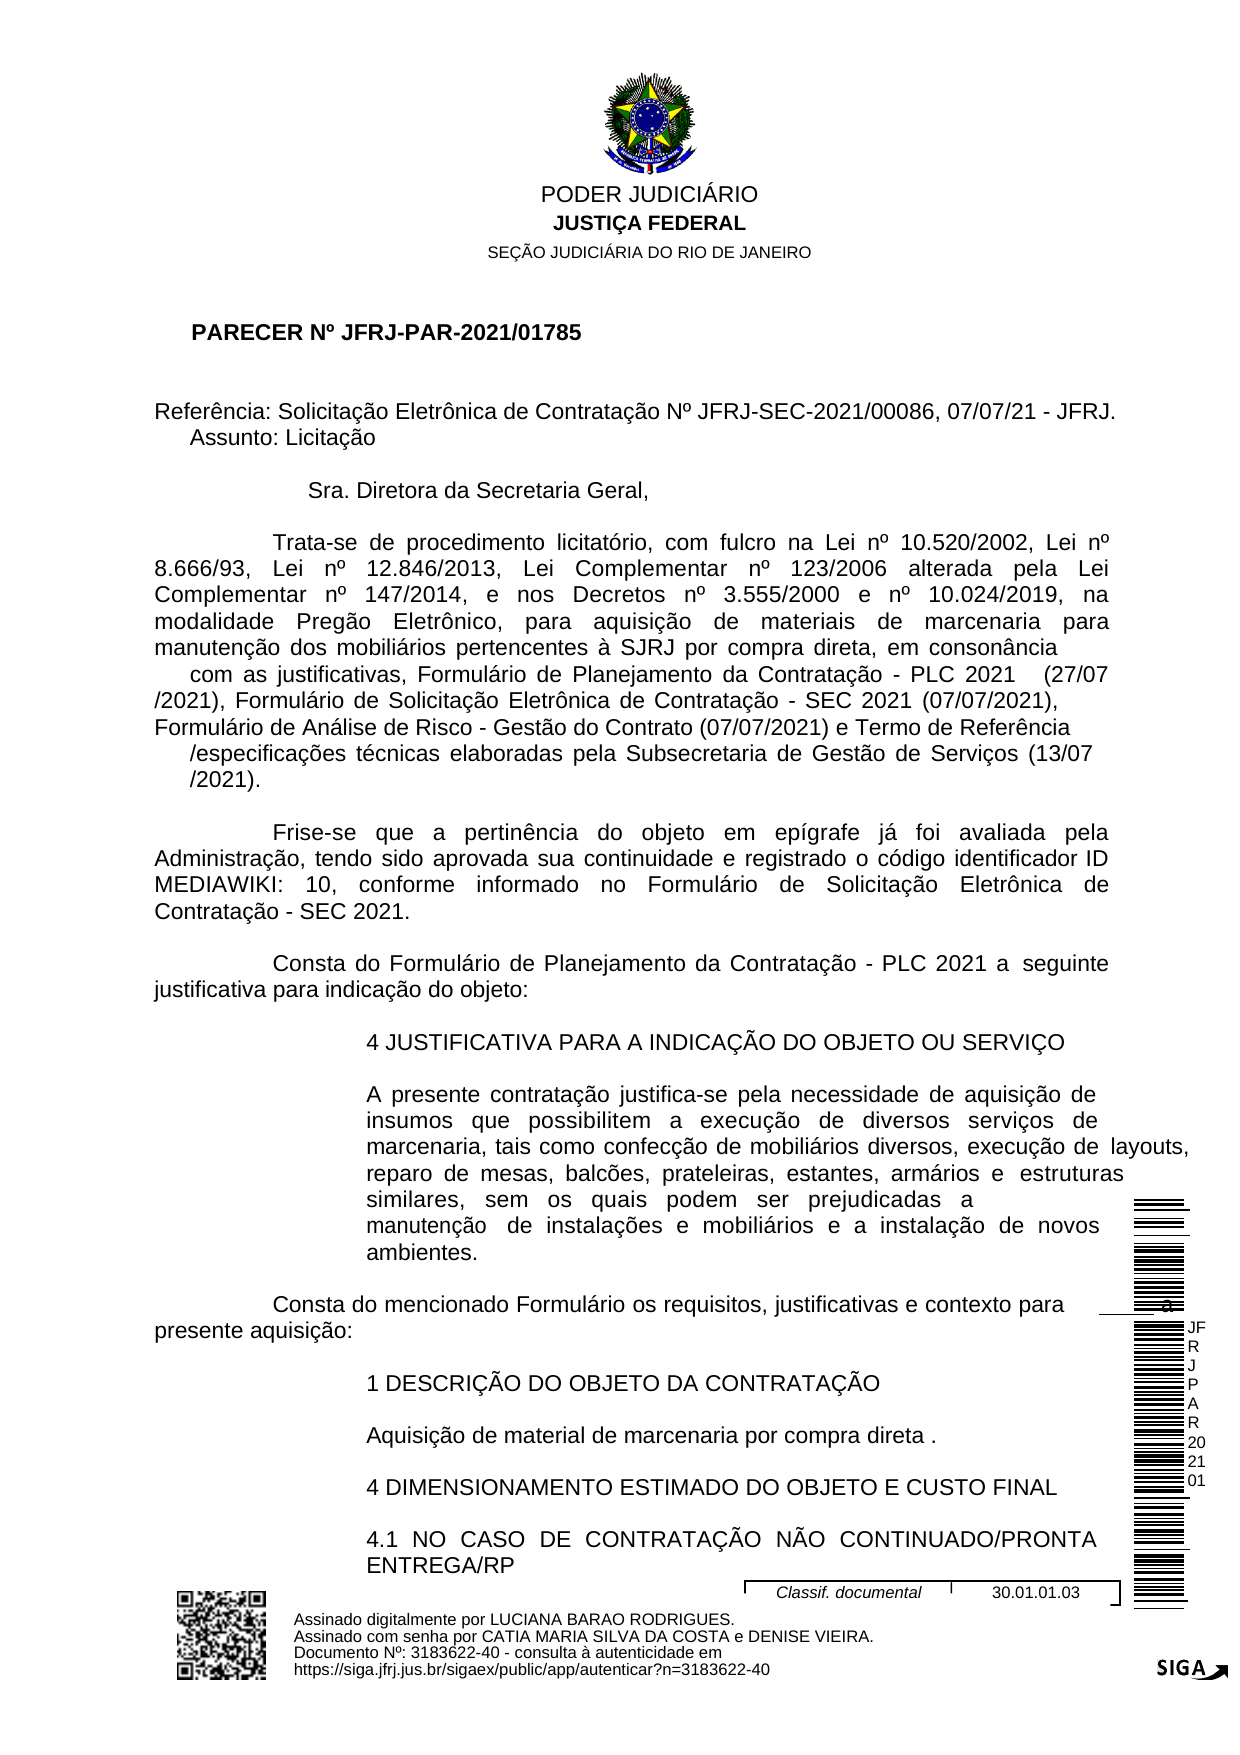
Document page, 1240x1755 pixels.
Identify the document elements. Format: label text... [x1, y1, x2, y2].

text Referência: Solicitação Eletrônica de Contratação Nº JFRJ-SEC-2021/00086, 07/07/21 - JFRJ. [154, 398, 1134, 424]
text Assunto: Licitação [189, 424, 1227, 451]
text Consta do mencionado Formulário os requisitos, justificativas e contexto para a presente aquisição: [154, 1291, 1122, 1344]
text Trata-se de procedimento licitatório, com fulcro na Lei nº 10.520/2002, Lei nº 8.666/93, Lei nº 12.846/2013, Lei Complementar nº 123/2006 alterada pela Lei Complementar nº 147/2014, e nos Decretos nº 3.555/2000 e nº 10.024/2019, na modalidade Pregão Eletrônico, para aquisição de materiais de marcenaria para manutenção dos mobiliários pertencentes à SJRJ por compra direta, em consonância [154, 529, 1109, 661]
text /2021), Formulário de Solicitação Eletrônica de Contratação - SEC 2021 (07/07/2021), Formulário de Análise de Risco - Gestão do Contrato (07/07/2021) e Termo de Referência [154, 687, 1134, 740]
text A presente contratação justifica-se pela necessidade de aquisição de insumos que possibilitem a execução de diversos serviços de marcenaria, tais como confecção de mobiliários diversos, execução de layouts, reparo de mesas, balcões, prateleiras, estantes, armários e estruturas similares, sem os quais podem ser prejudicadas a manutenção de instalações e mobiliários e a instalação de novos ambientes. [366, 1081, 1190, 1265]
text 4 JUSTIFICATIVA PARA A INDICAÇÃO DO OBJETO OU SERVIÇO [366, 1028, 1227, 1055]
text /2021). [189, 766, 1227, 793]
text PODER JUDICIÁRIO [222, 181, 1077, 207]
text Consta do Formulário de Planejamento da Contratação - PLC 2021 a seguinte justificativa para indicação do objeto: [154, 950, 1109, 1003]
text 1 DESCRIÇÃO DO OBJETO DA CONTRATAÇÃO [366, 1369, 1122, 1396]
text 4 DIMENSIONAMENTO ESTIMADO DO OBJETO E CUSTO FINAL [366, 1474, 1122, 1500]
text Classif. documental 30.01.01.03 [776, 1583, 950, 1593]
text 4.1 NO CASO DE CONTRATAÇÃO NÃO CONTINUADO/PRONTA ENTREGA/RP [366, 1526, 1122, 1579]
text Frise-se que a pertinência do objeto em epígrafe já foi avaliada pela Administração, tendo sido aprovada sua continuidade e registrado o código identificador ID MEDIAWIKI: 10, conforme informado no Formulário de Solicitação Eletrônica de Contratação - SEC 2021. [154, 819, 1109, 924]
text SEÇÃO JUDICIÁRIA DO RIO DE JANEIRO [222, 242, 1077, 262]
text JUSTIÇA FEDERAL [222, 211, 1077, 234]
text Sra. Diretora da Secretaria Geral, [308, 477, 1227, 503]
text Classif. documental 30.01.01.03 [953, 1583, 1119, 1602]
text /especificações técnicas elaboradas pela Subsecretaria de Gestão de Serviços (13/07 [189, 740, 1227, 766]
text Aquisição de material de marcenaria por compra direta . [366, 1422, 1122, 1448]
text com as justificativas, Formulário de Planejamento da Contratação - PLC 2021 [189, 661, 1032, 687]
text JFRJPAR202101785A [1187, 1318, 1206, 1489]
text (27/07 [1043, 661, 1227, 687]
text PARECER Nº JFRJ-PAR-2021/01785 [191, 318, 1227, 345]
